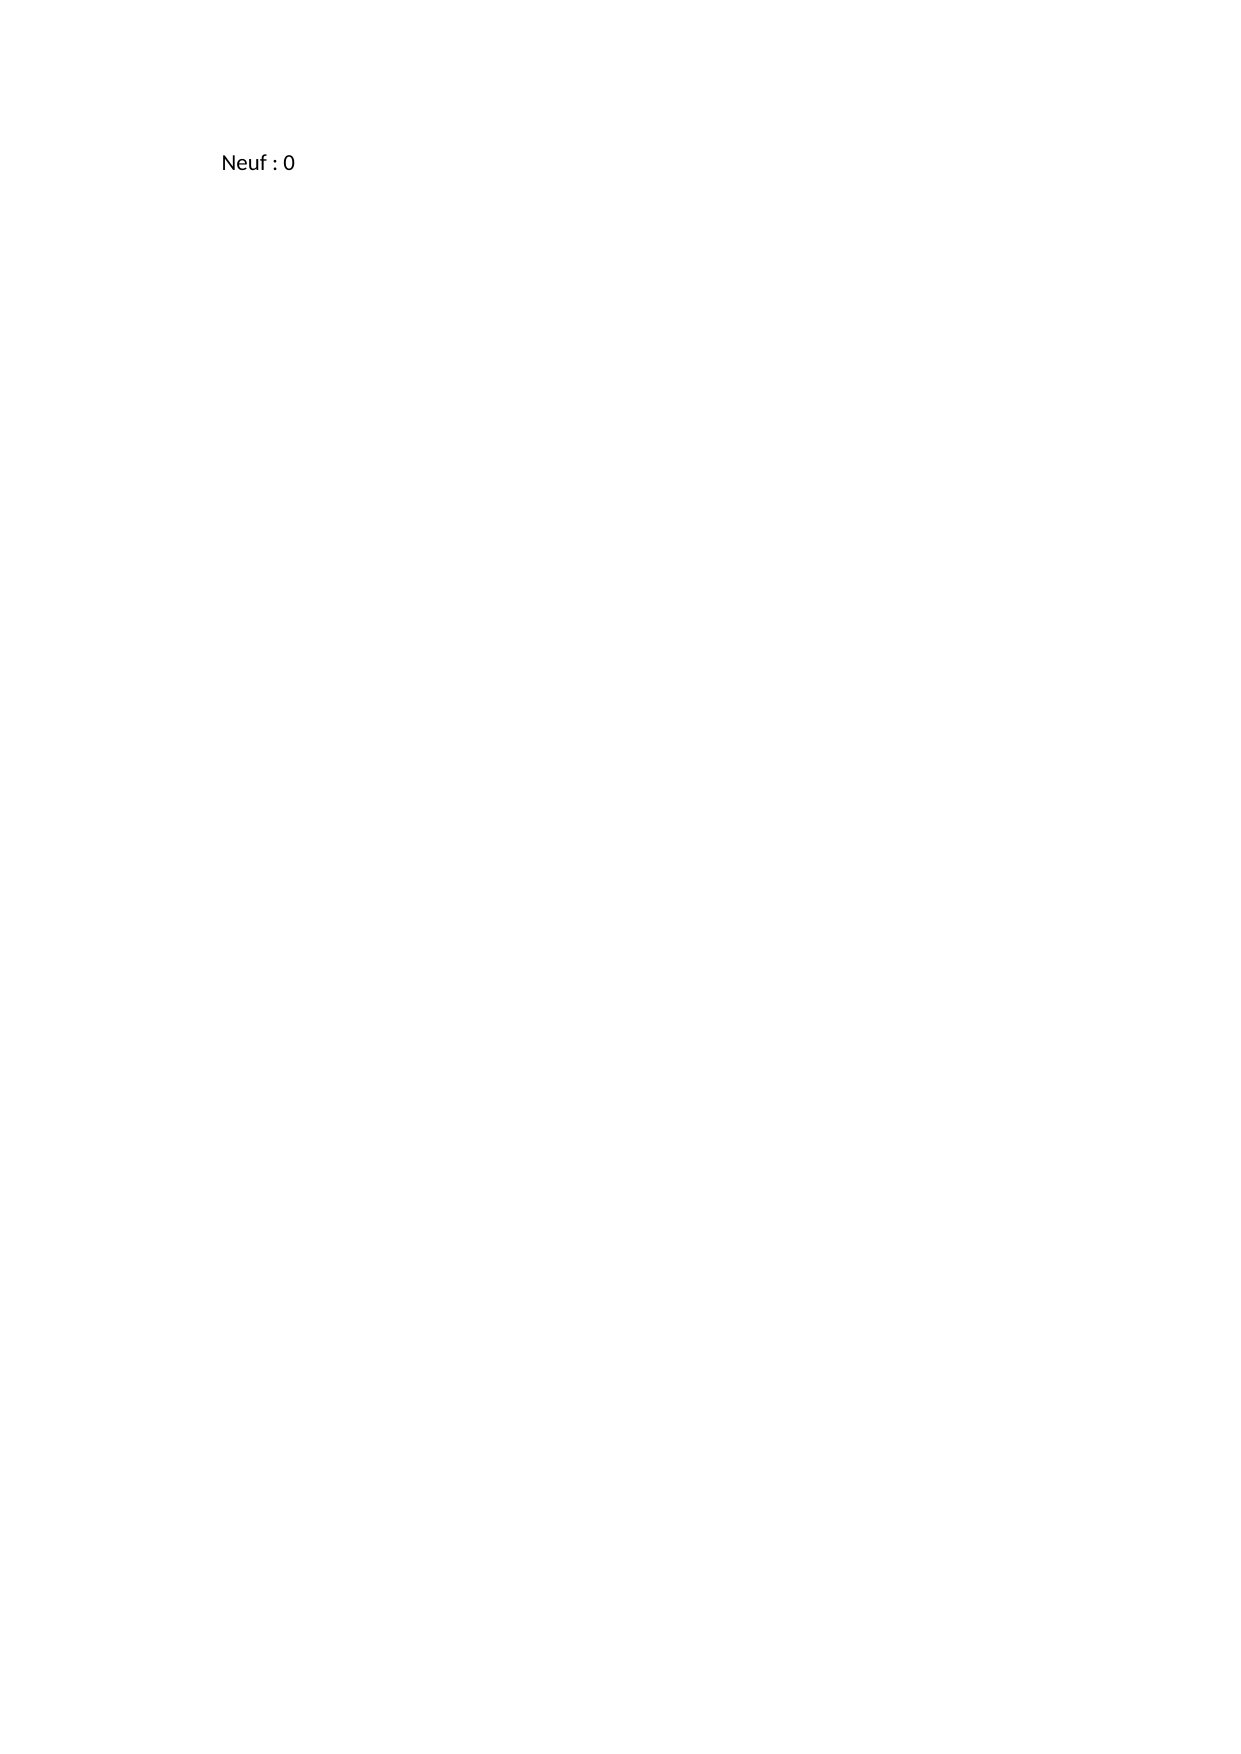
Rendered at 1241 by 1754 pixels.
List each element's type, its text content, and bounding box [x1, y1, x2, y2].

text Neuf : 0 [221, 148, 1093, 176]
